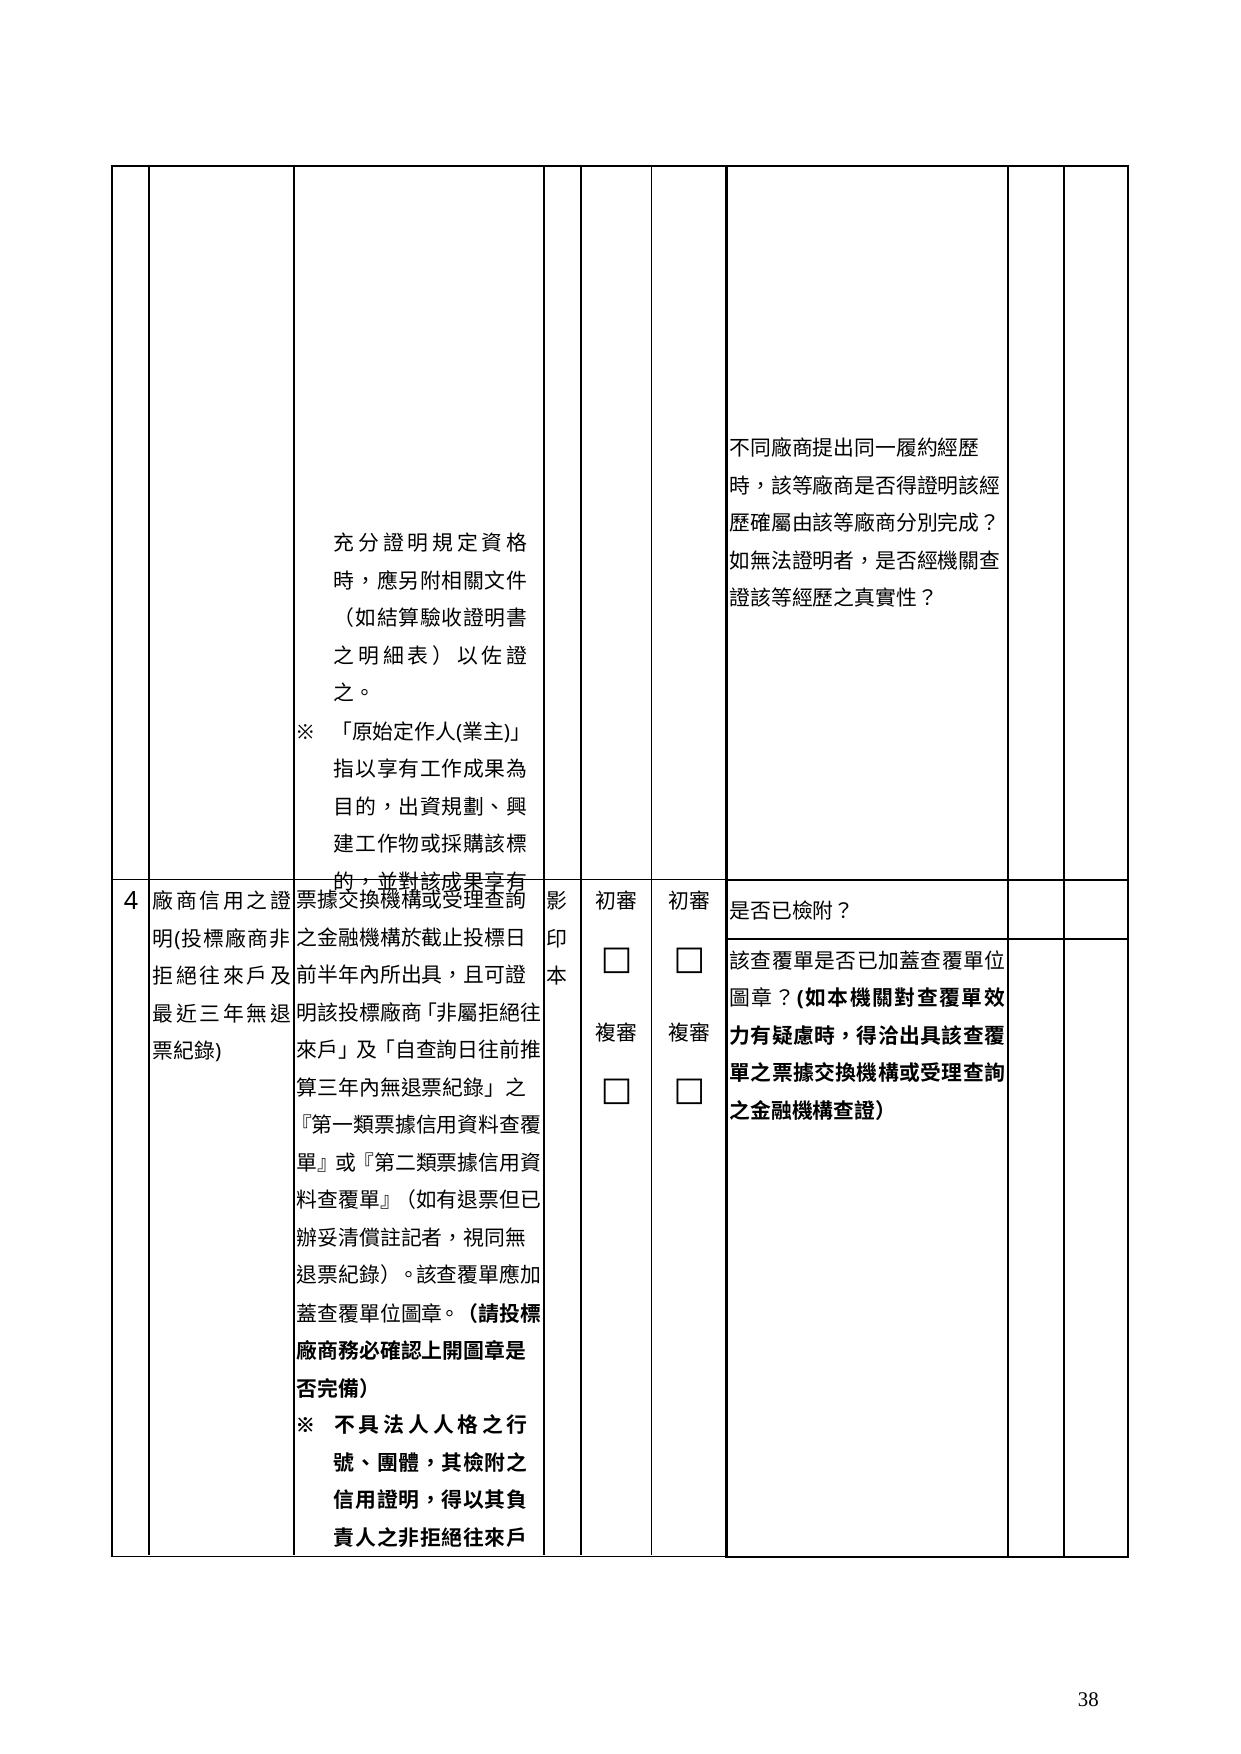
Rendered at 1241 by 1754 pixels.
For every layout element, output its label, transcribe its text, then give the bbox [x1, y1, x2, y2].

table_cell [1009, 167, 1063, 879]
table_cell [1065, 881, 1127, 938]
table_cell [1009, 881, 1063, 938]
table_cell 是否已檢附？ [728, 881, 1007, 938]
table_cell [1065, 940, 1127, 1556]
table_cell [1065, 167, 1127, 879]
table_cell [545, 167, 580, 879]
table_cell 投標廠商之經歷證明文件應為： 1依法令規定核給之結算驗收證明書，或； 2原始定作人、總承攬廠商或機關(構)出具之完成證明，或； 3 契約連同驗收紀錄，或； 4 其他經本機關或招標機認可之證明文件。 上開證明文件如無法充分證明規定資格時，應另附相關文件（如結算驗收證明書之明細表）以佐證之。 「原始定作人(業主)」指以享有工作成果為目的，出資規劃、興建工作物或採購該標的，並對該成果享有使用、收益或處分之權能者。 不同廠商提出同一履約經歷時，除非該等廠商得證明該經歷確屬由該等廠商分別完成外，本機關另得查證該等履約經歷是否屬實。 [295, 167, 543, 879]
table_cell [113, 167, 148, 879]
table_cell 票據交換機構或受理查詢之金融機構於截止投標日前半年內所出具，且可證明該投標廠商「非屬拒絕往來戶」及「自查詢日往前推算三年內無退票紀錄」之『第一類票據信用資料查覆單』或『第二類票據信用資料查覆單』（如有退票但已辦妥清償註記者，視同無退票紀錄）。該查覆單應加蓋查覆單位圖章。（請投標廠商務必確認上開圖章是否完備） 不具法人人格之行號、團體，其檢附之信用證明，得以其負責人之非拒絕往來戶或無退票紀錄證明代之。 投標廠商不論其使用票據與否，均應檢附本文件。 [294, 880, 543, 1556]
table_cell 不同廠商提出同一履約經歷時，該等廠商是否得證明該經歷確屬由該等廠商分別完成？如無法證明者，是否經機關查證該等經歷之真實性？ [728, 167, 1007, 879]
table_cell 該查覆單是否已加蓋查覆單位圖章？(如本機關對查覆單效力有疑慮時，得洽出具該查覆單之票據交換機構或受理查詢之金融機構查證） [728, 940, 1007, 1556]
table_cell 初審 □ 複審 □ [651, 880, 725, 1556]
table_cell [150, 167, 293, 879]
table_cell 廠商信用之證明(投標廠商非拒絕往來戶及最近三年無退票紀錄) [149, 880, 294, 1556]
table_cell 影印本 [544, 880, 581, 1556]
table_cell [582, 167, 651, 879]
table_cell 初審 □ 複審 □ [581, 880, 651, 1556]
table_cell [652, 167, 725, 879]
table_cell 4 [113, 880, 149, 1556]
table_cell [1009, 940, 1063, 1556]
